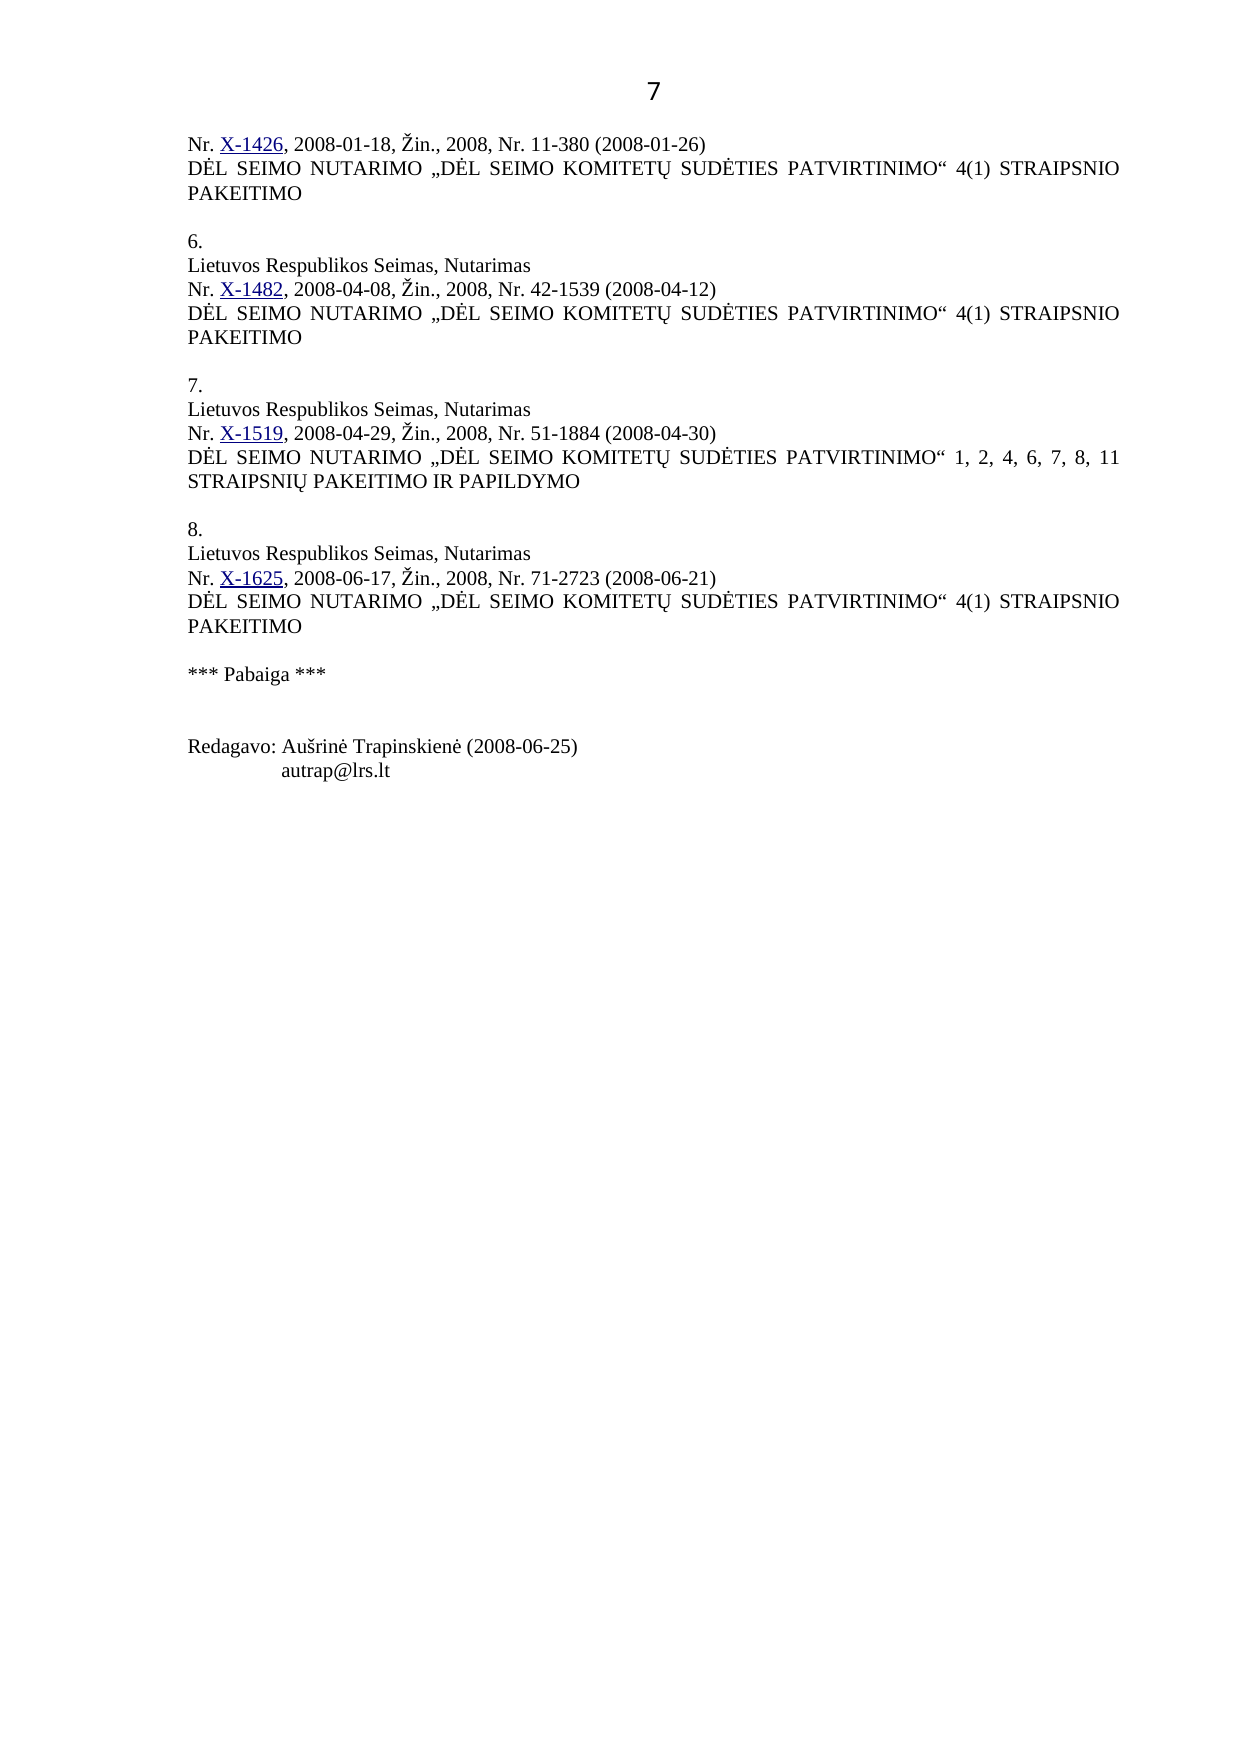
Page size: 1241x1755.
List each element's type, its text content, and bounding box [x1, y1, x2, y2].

text *** Pabaiga *** [187, 662, 1120, 686]
text 7. [187, 373, 1120, 397]
text Nr. X-1625, 2008-06-17, Žin., 2008, Nr. 71-2723 (2008-06-21) [187, 565, 1120, 589]
text autrap@lrs.lt [187, 758, 1120, 782]
text DĖL SEIMO NUTARIMO „DĖL SEIMO KOMITETŲ SUDĖTIES PATVIRTINIMO“ 4(1) STRAIPSNIO PAKEITIMO [187, 589, 1120, 638]
text DĖL SEIMO NUTARIMO „DĖL SEIMO KOMITETŲ SUDĖTIES PATVIRTINIMO“ 4(1) STRAIPSNIO PAKEITIMO [187, 301, 1120, 349]
text DĖL SEIMO NUTARIMO „DĖL SEIMO KOMITETŲ SUDĖTIES PATVIRTINIMO“ 4(1) STRAIPSNIO PAKEITIMO [187, 156, 1120, 204]
text Redagavo: Aušrinė Trapinskienė (2008-06-25) [187, 734, 1120, 758]
text Lietuvos Respublikos Seimas, Nutarimas [187, 253, 1120, 277]
text 8. [187, 517, 1120, 541]
text Nr. X-1482, 2008-04-08, Žin., 2008, Nr. 42-1539 (2008-04-12) [187, 277, 1120, 301]
text 6. [187, 228, 1120, 253]
text Lietuvos Respublikos Seimas, Nutarimas [187, 541, 1120, 565]
text Nr. X-1426, 2008-01-18, Žin., 2008, Nr. 11-380 (2008-01-26) [187, 132, 1120, 156]
text DĖL SEIMO NUTARIMO „DĖL SEIMO KOMITETŲ SUDĖTIES PATVIRTINIMO“ 1, 2, 4, 6, 7, 8, 11 STRAIPSNIŲ PAKEITIMO IR PAPILDYMO [187, 445, 1120, 493]
text Nr. X-1519, 2008-04-29, Žin., 2008, Nr. 51-1884 (2008-04-30) [187, 421, 1120, 445]
text Lietuvos Respublikos Seimas, Nutarimas [187, 397, 1120, 421]
